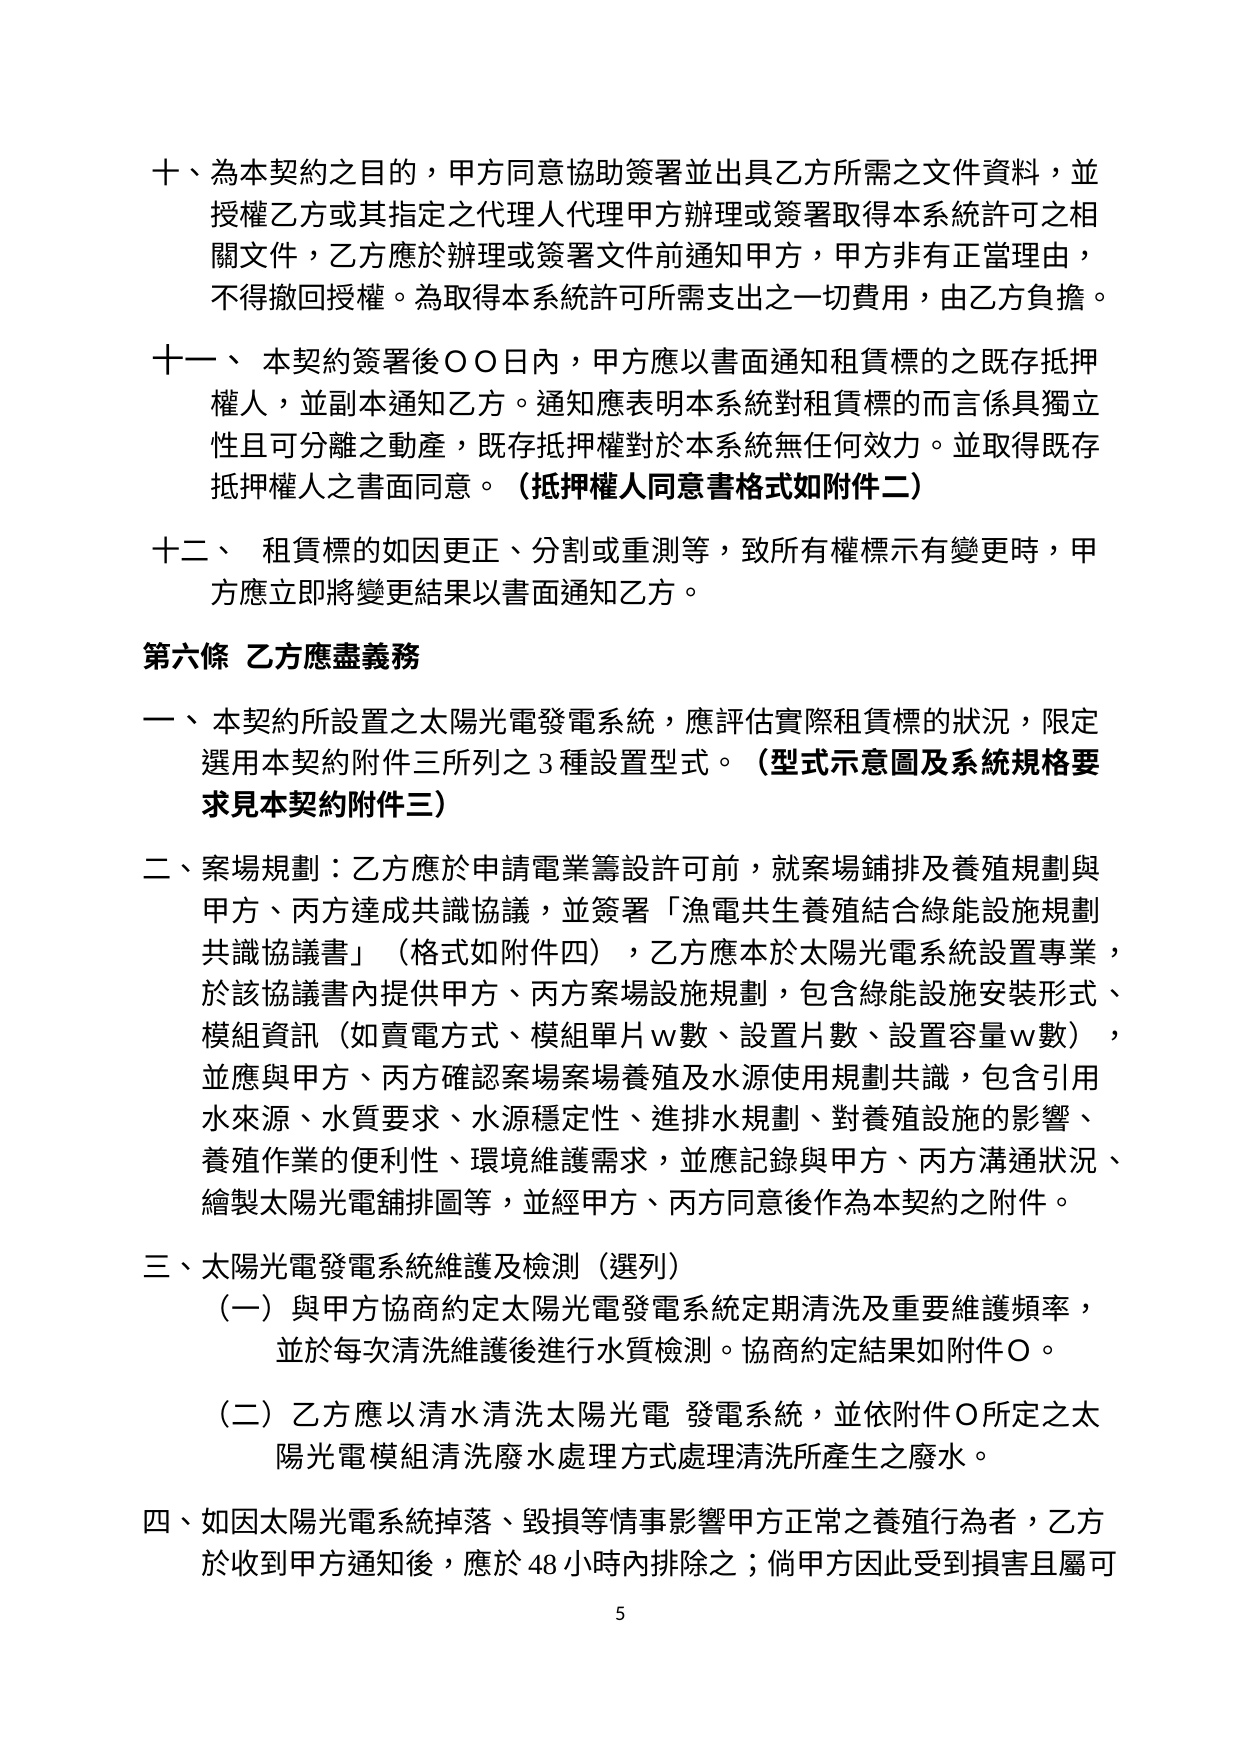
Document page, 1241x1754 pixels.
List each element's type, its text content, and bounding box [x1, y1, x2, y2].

list 案場規劃：乙方應於申請電業籌設許可前，就案場鋪排及養殖規劃與甲方、丙方達成共識協議，並簽署「漁電共生養殖結合綠能設施規劃共識協議書」（格式如附件四），乙方應本於太陽光電系統設置專業，於該協議書內提供甲方、丙方案場設施規劃，包含綠能設施安裝形式、模組資訊（如賣電方式、模組單片ｗ數、設置片數、設置容量ｗ數），並應與甲方、丙方確認案場案場養殖及水源使用規劃共識，包含引用水來源、水質要求、水源穩定性、進排水規劃、對養殖設施的影響、養殖作業的便利性、環境維護需求，並應記錄與甲方、丙方溝通狀況、繪製太陽光電舖排圖等，並經甲方、丙方同意後作為本契約之附件。 [142, 846, 1101, 1221]
list 為本契約之目的，甲方同意協助簽署並出具乙方所需之文件資料，並授權乙方或其指定之代理人代理甲方辦理或簽署取得本系統許可之相關文件，乙方應於辦理或簽署文件前通知甲方，甲方非有正當理由，不得撤回授權。為取得本系統許可所需支出之一切費用，由乙方負擔。 [151, 150, 1101, 317]
list 太陽光電發電系統維護及檢測（選列） [142, 1244, 1128, 1286]
text （一）與甲方協商約定太陽光電發電系統定期清洗及重要維護頻率，並於每次清洗維護後進行水質檢測。協商約定結果如附件Ｏ。 [201, 1286, 1101, 1369]
list 本契約所設置之太陽光電發電系統，應評估實際租賃標的狀況，限定選用本契約附件三所列之3種設置型式。（型式示意圖及系統規格要求見本契約附件三） [142, 699, 1101, 824]
list 如因太陽光電系統掉落、毀損等情事影響甲方正常之養殖行為者，乙方於收到甲方通知後，應於48小時內排除之；倘甲方因此受到損害且屬可 [142, 1498, 1128, 1583]
text （二）乙方應以清水清洗太陽光電 發電系統，並依附件Ｏ所定之太陽光電模組清洗廢水處理方式處理清洗所產生之廢水。 [201, 1392, 1101, 1476]
subtitle 乙方應盡義務 [142, 634, 1101, 676]
list 租賃標的如因更正、分割或重測等，致所有權標示有變更時，甲方應立即將變更結果以書面通知乙方。 [151, 528, 1101, 612]
list 本契約簽署後ＯＯ日內，甲方應以書面通知租賃標的之既存抵押權人，並副本通知乙方。通知應表明本系統對租賃標的而言係具獨立性且可分離之動產，既存抵押權對於本系統無任何效力。並取得既存抵押權人之書面同意。（抵押權人同意書格式如附件二） [151, 339, 1101, 506]
